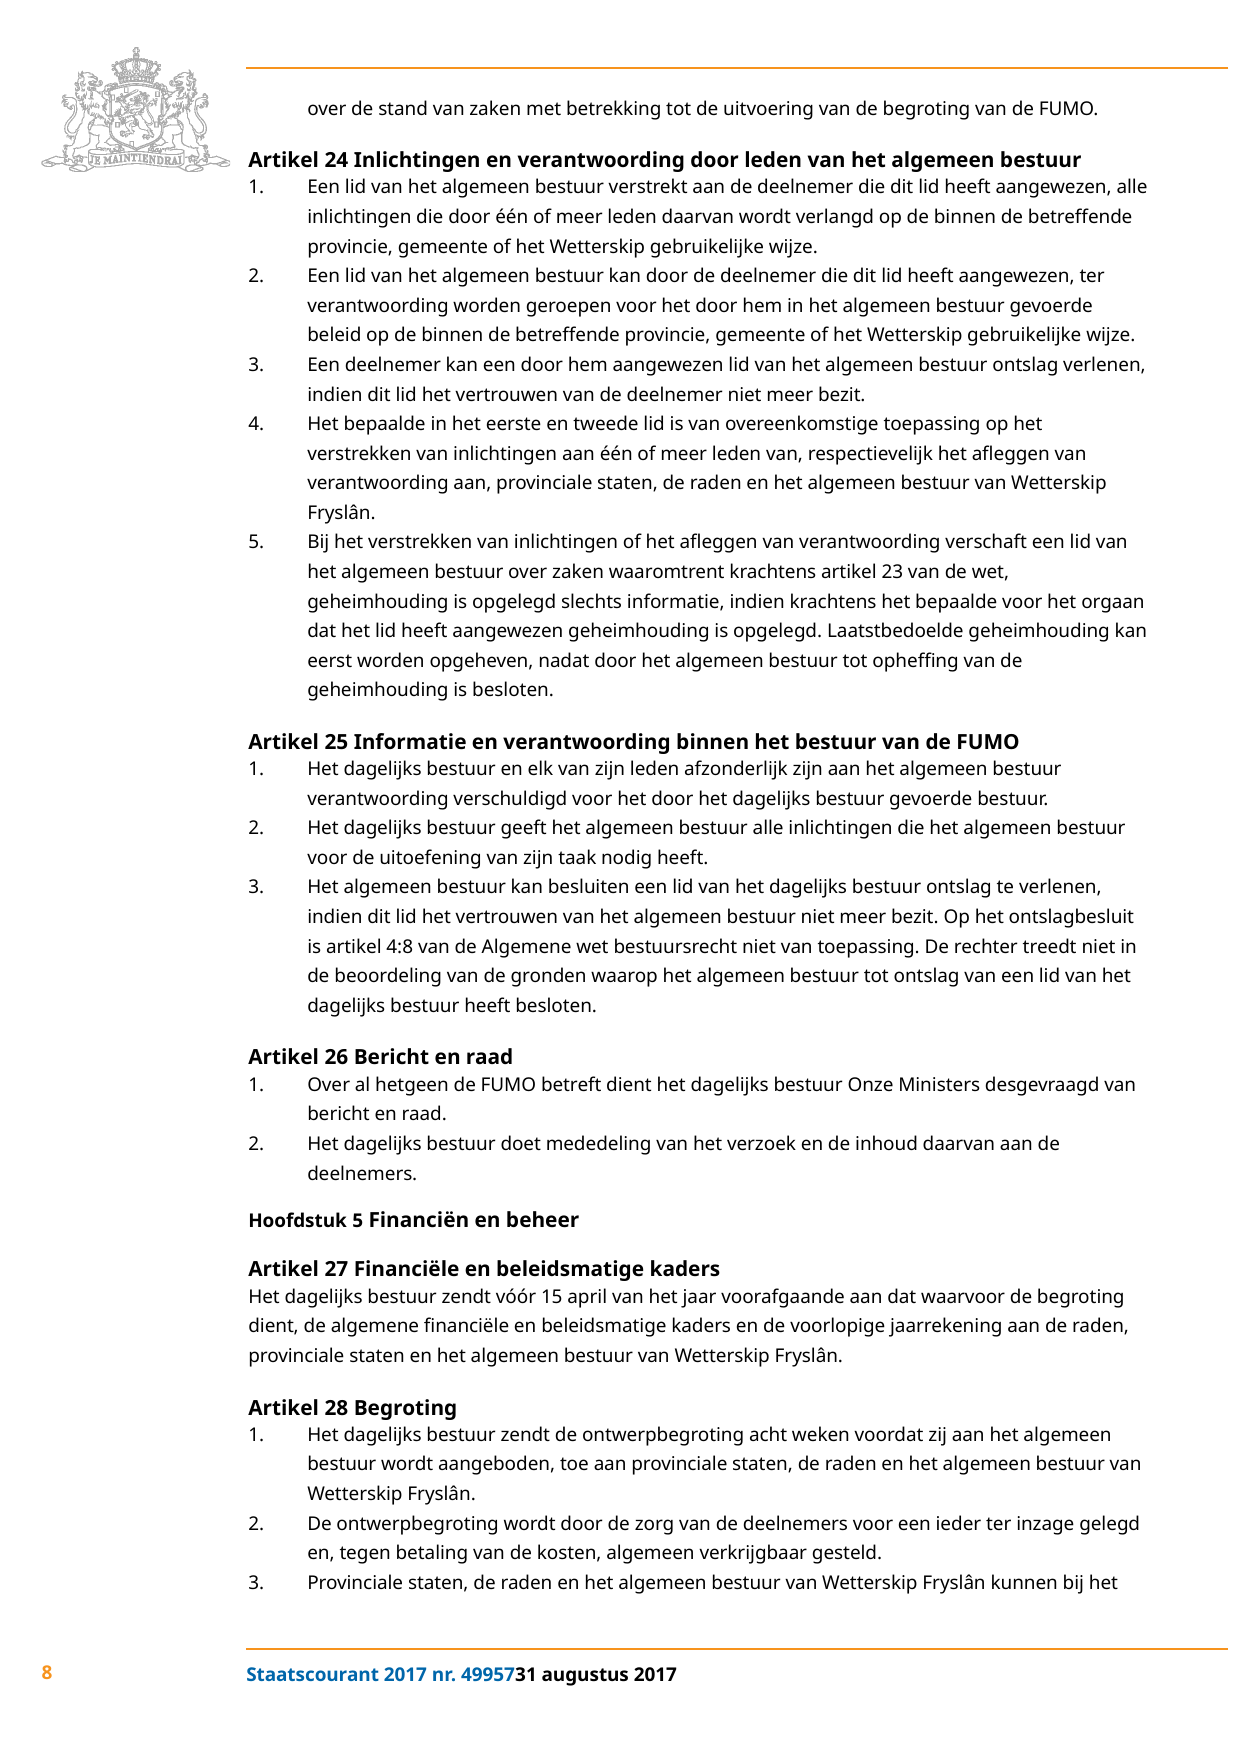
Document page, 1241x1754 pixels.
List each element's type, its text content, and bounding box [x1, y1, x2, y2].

list Het dagelijks bestuur geeft het algemeen bestuur alle inlichtingen die het algemeen bestuur voor de uitoefening van zijn taak nodig heeft. [248, 814, 1152, 870]
text Hoofdstuk 5 Financiën en beheer [248, 1205, 1152, 1234]
list De ontwerpbegroting wordt door de zorg van de deelnemers voor een ieder ter inzage gelegd en, tegen betaling van de kosten, algemeen verkrijgbaar gesteld. [248, 1510, 1152, 1565]
list Provinciale staten, de raden en het algemeen bestuur van Wetterskip Fryslân kunnen bij het [248, 1569, 1152, 1595]
list Over al hetgeen de FUMO betreft dient het dagelijks bestuur Onze Ministers desgevraagd van bericht en raad. [248, 1071, 1152, 1126]
list Bij het verstrekken van inlichtingen of het afleggen van verantwoording verschaft een lid van het algemeen bestuur over zaken waaromtrent krachtens artikel 23 van de wet, geheimhouding is opgelegd slechts informatie, indien krachtens het bepaalde voor het orgaan dat het lid heeft aangewezen geheimhouding is opgelegd. Laatstbedoelde geheimhouding kan eerst worden opgeheven, nadat door het algemeen bestuur tot opheffing van de geheimhouding is besloten. [248, 529, 1152, 702]
list Het bepaalde in het eerste en tweede lid is van overeenkomstige toepassing op het verstrekken van inlichtingen aan één of meer leden van, respectievelijk het afleggen van verantwoording aan, provinciale staten, de raden en het algemeen bestuur van Wetterskip Fryslân. [248, 410, 1152, 525]
list Een lid van het algemeen bestuur verstrekt aan de deelnemer die dit lid heeft aangewezen, alle inlichtingen die door één of meer leden daarvan wordt verlangd op de binnen de betreffende provincie, gemeente of het Wetterskip gebruikelijke wijze. [248, 174, 1152, 258]
text Het dagelijks bestuur zendt vóór 15 april van het jaar voorafgaande aan dat waarvoor de begroting dient, de algemene financiële en beleidsmatige kaders en de voorlopige jaarrekening aan de raden, provinciale staten en het algemeen bestuur van Wetterskip Fryslân. [248, 1283, 1152, 1368]
list Een deelnemer kan een door hem aangewezen lid van het algemeen bestuur ontslag verlenen, indien dit lid het vertrouwen van de deelnemer niet meer bezit. [248, 351, 1152, 406]
text Artikel 25 Informatie en verantwoording binnen het bestuur van de FUMO [248, 727, 1152, 755]
text Artikel 26 Bericht en raad [248, 1042, 1152, 1071]
picture [41, 47, 231, 172]
text Artikel 28 Begroting [248, 1393, 1152, 1421]
list Het dagelijks bestuur en elk van zijn leden afzonderlijk zijn aan het algemeen bestuur verantwoording verschuldigd voor het door het dagelijks bestuur gevoerde bestuur. [248, 755, 1152, 811]
text Artikel 24 Inlichtingen en verantwoording door leden van het algemeen bestuur [248, 145, 1152, 174]
list Het dagelijks bestuur zendt de ontwerpbegroting acht weken voordat zij aan het algemeen bestuur wordt aangeboden, toe aan provinciale staten, de raden en het algemeen bestuur van Wetterskip Fryslân. [248, 1421, 1152, 1506]
text Artikel 27 Financiële en beleidsmatige kaders [248, 1254, 1152, 1283]
list Het dagelijks bestuur doet mededeling van het verzoek en de inhoud daarvan aan de deelnemers. [248, 1130, 1152, 1185]
list Een lid van het algemeen bestuur kan door de deelnemer die dit lid heeft aangewezen, ter verantwoording worden geroepen voor het door hem in het algemeen bestuur gevoerde beleid op de binnen de betreffende provincie, gemeente of het Wetterskip gebruikelijke wijze. [248, 262, 1152, 347]
list over de stand van zaken met betrekking tot de uitvoering van de begroting van de FUMO. [248, 95, 1152, 121]
list Het algemeen bestuur kan besluiten een lid van het dagelijks bestuur ontslag te verlenen, indien dit lid het vertrouwen van het algemeen bestuur niet meer bezit. Op het ontslagbesluit is artikel 4:8 van de Algemene wet bestuursrecht niet van toepassing. De rechter treedt niet in de beoordeling van de gronden waarop het algemeen bestuur tot ontslag van een lid van het dagelijks bestuur heeft besloten. [248, 874, 1152, 1018]
